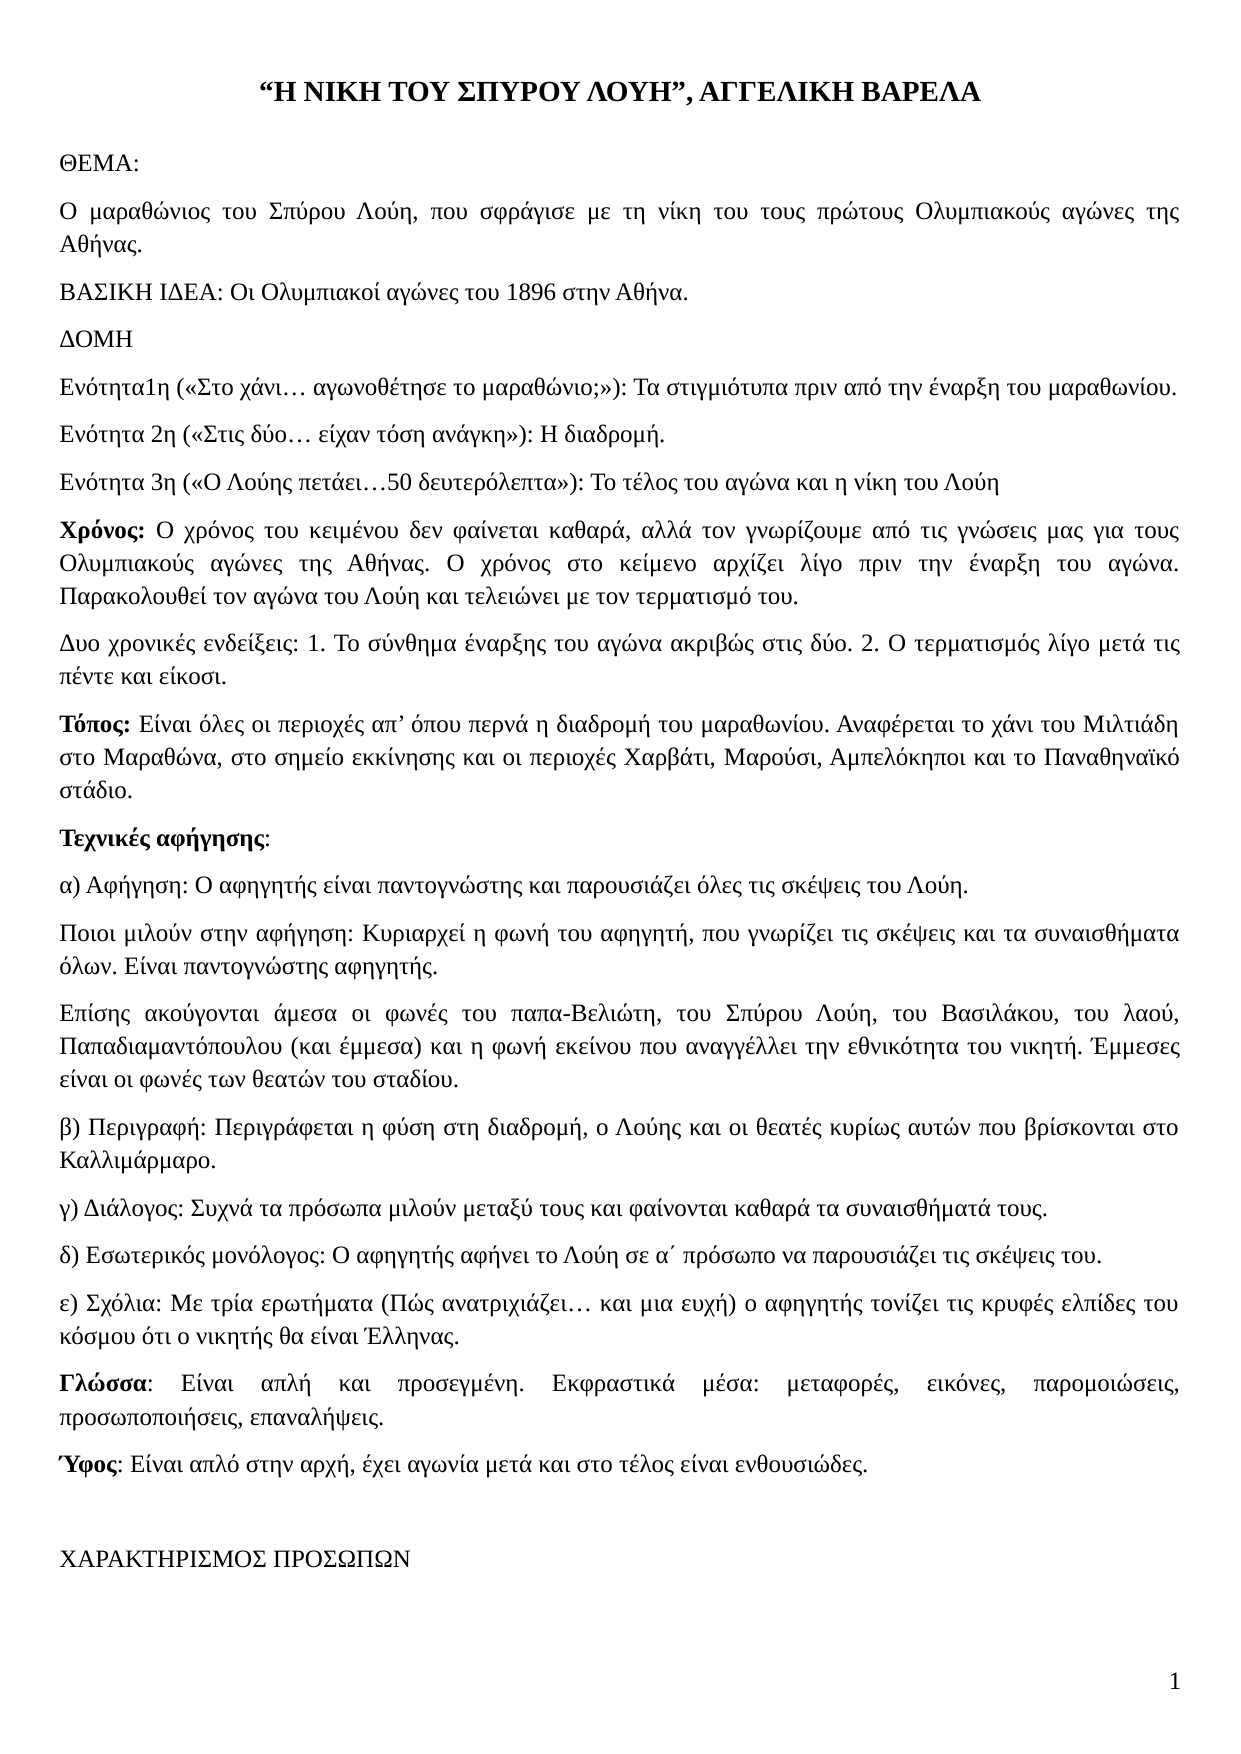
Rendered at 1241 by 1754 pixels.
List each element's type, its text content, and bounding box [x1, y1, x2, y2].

text ΒΑΣΙΚΗ ΙΔΕΑ: Οι Ολυμπιακοί αγώνες του 1896 στην Αθήνα. [59, 277, 1181, 305]
text Ενότητα 3η («Ο Λούης πετάει…50 δευτερόλεπτα»): Το τέλος του αγώνα και η νίκη του Λούη [59, 467, 1181, 496]
text α) Αφήγηση: Ο αφηγητής είναι παντογνώστης και παρουσιάζει όλες τις σκέψεις του Λούη. [59, 870, 1181, 899]
text Ενότητα1η («Στο χάνι… αγωνοθέτησε το μαραθώνιο;»): Τα στιγμιότυπα πριν από την έναρξη του μαραθωνίου. [59, 372, 1181, 401]
text ΘΕΜΑ: [59, 148, 1181, 177]
text ε) Σχόλια: Με τρία ερωτήματα (Πώς ανατριχιάζει… και μια ευχή) ο αφηγητής τονίζει τις κρυφές ελπίδες του κόσμου ότι ο νικητής θα είναι Έλληνας. [59, 1288, 1181, 1350]
text Χρόνος: Ο χρόνος του κειμένου δεν φαίνεται καθαρά, αλλά τον γνωρίζουμε από τις γνώσεις μας για τους Ολυμπιακούς αγώνες της Αθήνας. Ο χρόνος στο κείμενο αρχίζει λίγο πριν την έναρξη του αγώνα. Παρακολουθεί τον αγώνα του Λούη και τελειώνει με τον τερματισμό του. [59, 515, 1181, 609]
text Επίσης ακούγονται άμεσα οι φωνές του παπα-Βελιώτη, του Σπύρου Λούη, του Βασιλάκου, του λαού, Παπαδιαμαντόπουλου (και έμμεσα) και η φωνή εκείνου που αναγγέλλει την εθνικότητα του νικητή. Έμμεσες είναι οι φωνές των θεατών του σταδίου. [59, 998, 1181, 1093]
text Ύφος: Είναι απλό στην αρχή, έχει αγωνία μετά και στο τέλος είναι ενθουσιώδες. [59, 1449, 1181, 1478]
text Ενότητα 2η («Στις δύο… είχαν τόση ανάγκη»): Η διαδρομή. [59, 419, 1181, 448]
text Ποιοι μιλούν στην αφήγηση: Κυριαρχεί η φωνή του αφηγητή, που γνωρίζει τις σκέψεις και τα συναισθήματα όλων. Είναι παντογνώστης αφηγητής. [59, 918, 1181, 979]
text Γλώσσα: Είναι απλή και προσεγμένη. Εκφραστικά μέσα: μεταφορές, εικόνες, παρομοιώσεις, προσωποποιήσεις, επαναλήψεις. [59, 1368, 1181, 1430]
text ΔΟΜΗ [59, 324, 1181, 353]
text Τόπος: Είναι όλες οι περιοχές απ’ όπου περνά η διαδρομή του μαραθωνίου. Αναφέρεται το χάνι του Μιλτιάδη στο Μαραθώνα, στο σημείο εκκίνησης και οι περιοχές Χαρβάτι, Μαρούσι, Αμπελόκηποι και το Παναθηναϊκό στάδιο. [59, 709, 1181, 804]
text ΧΑΡΑΚΤΗΡΙΣΜΟΣ ΠΡΟΣΩΠΩΝ [59, 1544, 1181, 1573]
text γ) Διάλογος: Συχνά τα πρόσωπα μιλούν μεταξύ τους και φαίνονται καθαρά τα συναισθήματά τους. [59, 1193, 1181, 1221]
text Τεχνικές αφήγησης: [59, 823, 1181, 851]
text β) Περιγραφή: Περιγράφεται η φύση στη διαδρομή, ο Λούης και οι θεατές κυρίως αυτών που βρίσκονται στο Καλλιμάρμαρο. [59, 1112, 1181, 1174]
subtitle “Η ΝΙΚΗ ΤΟΥ ΣΠΥΡΟΥ ΛΟΥΗ”, ΑΓΓΕΛΙΚΗ ΒΑΡΕΛΑ [59, 74, 1181, 107]
text Δυο χρονικές ενδείξεις: 1. Το σύνθημα έναρξης του αγώνα ακριβώς στις δύο. 2. Ο τερματισμός λίγο μετά τις πέντε και είκοσι. [59, 628, 1181, 690]
text δ) Εσωτερικός μονόλογος: Ο αφηγητής αφήνει το Λούη σε α΄ πρόσωπο να παρουσιάζει τις σκέψεις του. [59, 1240, 1181, 1269]
text Ο μαραθώνιος του Σπύρου Λούη, που σφράγισε με τη νίκη του τους πρώτους Ολυμπιακούς αγώνες της Αθήνας. [59, 196, 1181, 258]
